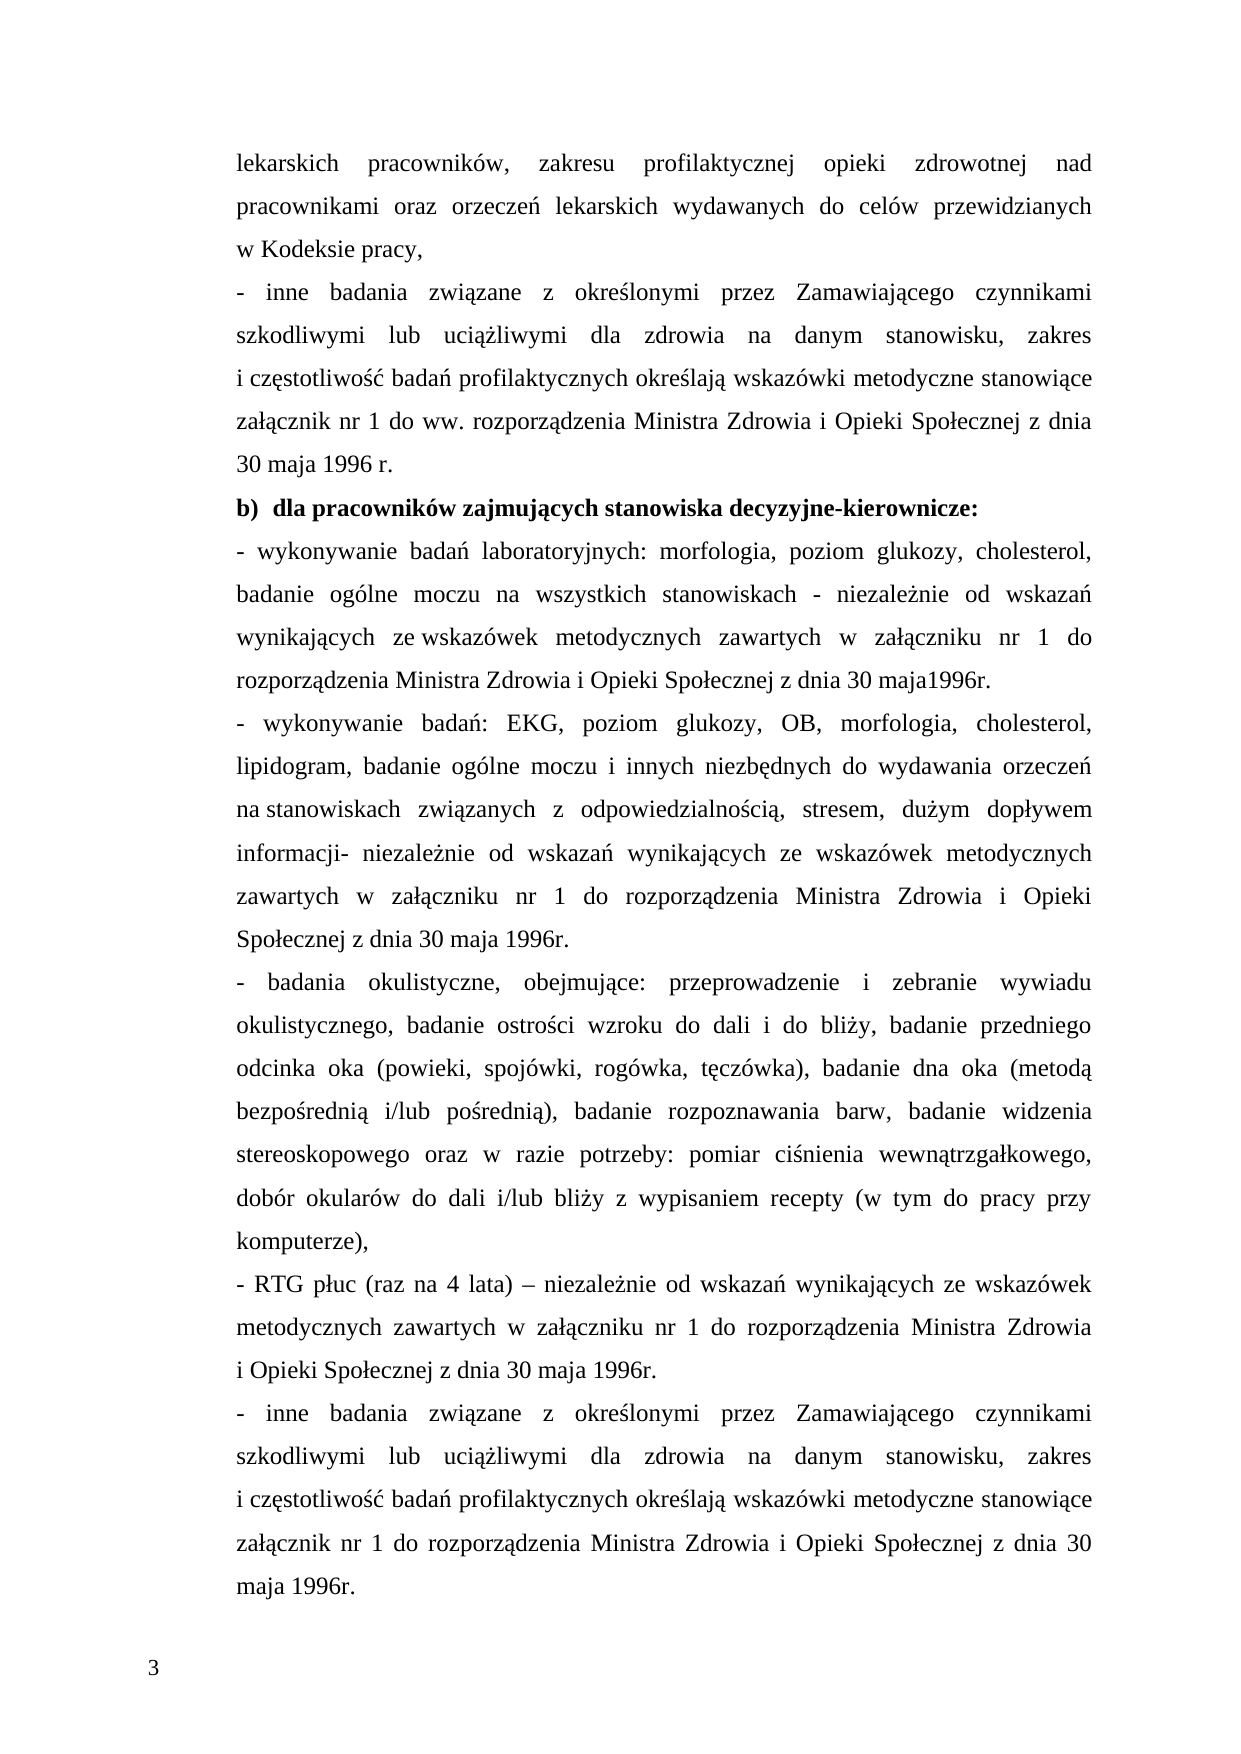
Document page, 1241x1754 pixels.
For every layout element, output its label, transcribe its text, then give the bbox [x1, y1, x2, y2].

list - wykonywanie badań laboratoryjnych: morfologia, poziom glukozy, cholesterol, badanie ogólne moczu na wszystkich stanowiskach - niezależnie od wskazań wynikających ze wskazówek metodycznych zawartych w załączniku nr 1 do rozporządzenia Ministra Zdrowia i Opieki Społecznej z dnia 30 maja1996r. [236, 536, 1093, 694]
subtitle dla pracowników zajmujących stanowiska decyzyjne-kierownicze: [236, 493, 1093, 521]
text - wykonywanie badań: EKG, poziom glukozy, OB, morfologia, cholesterol, lipidogram, badanie ogólne moczu i innych niezbędnych do wydawania orzeczeń na stanowiskach związanych z odpowiedzialnością, stresem, dużym dopływem informacji- niezależnie od wskazań wynikających ze wskazówek metodycznych zawartych w załączniku nr 1 do rozporządzenia Ministra Zdrowia i Opieki Społecznej z dnia 30 maja 1996r. [236, 708, 1093, 953]
text - RTG płuc (raz na 4 lata) – niezależnie od wskazań wynikających ze wskazówek metodycznych zawartych w załączniku nr 1 do rozporządzenia Ministra Zdrowia i Opieki Społecznej z dnia 30 maja 1996r. [236, 1269, 1093, 1384]
text - badania okulistyczne, obejmujące: przeprowadzenie i zebranie wywiadu okulistycznego, badanie ostrości wzroku do dali i do bliży, badanie przedniego odcinka oka (powieki, spojówki, rogówka, tęczówka), badanie dna oka (metodą bezpośrednią i/lub pośrednią), badanie rozpoznawania barw, badanie widzenia stereoskopowego oraz w razie potrzeby: pomiar ciśnienia wewnątrzgałkowego, dobór okularów do dali i/lub bliży z wypisaniem recepty (w tym do pracy przy komputerze), [236, 967, 1093, 1254]
text lekarskich pracowników, zakresu profilaktycznej opieki zdrowotnej nad pracownikami oraz orzeczeń lekarskich wydawanych do celów przewidzianych w Kodeksie pracy, [236, 148, 1093, 263]
text - inne badania związane z określonymi przez Zamawiającego czynnikami szkodliwymi lub uciążliwymi dla zdrowia na danym stanowisku, zakres i częstotliwość badań profilaktycznych określają wskazówki metodyczne stanowiące załącznik nr 1 do ww. rozporządzenia Ministra Zdrowia i Opieki Społecznej z dnia 30 maja 1996 r. [236, 277, 1093, 478]
text - inne badania związane z określonymi przez Zamawiającego czynnikami szkodliwymi lub uciążliwymi dla zdrowia na danym stanowisku, zakres i częstotliwość badań profilaktycznych określają wskazówki metodyczne stanowiące załącznik nr 1 do rozporządzenia Ministra Zdrowia i Opieki Społecznej z dnia 30 maja 1996r. [236, 1398, 1093, 1599]
